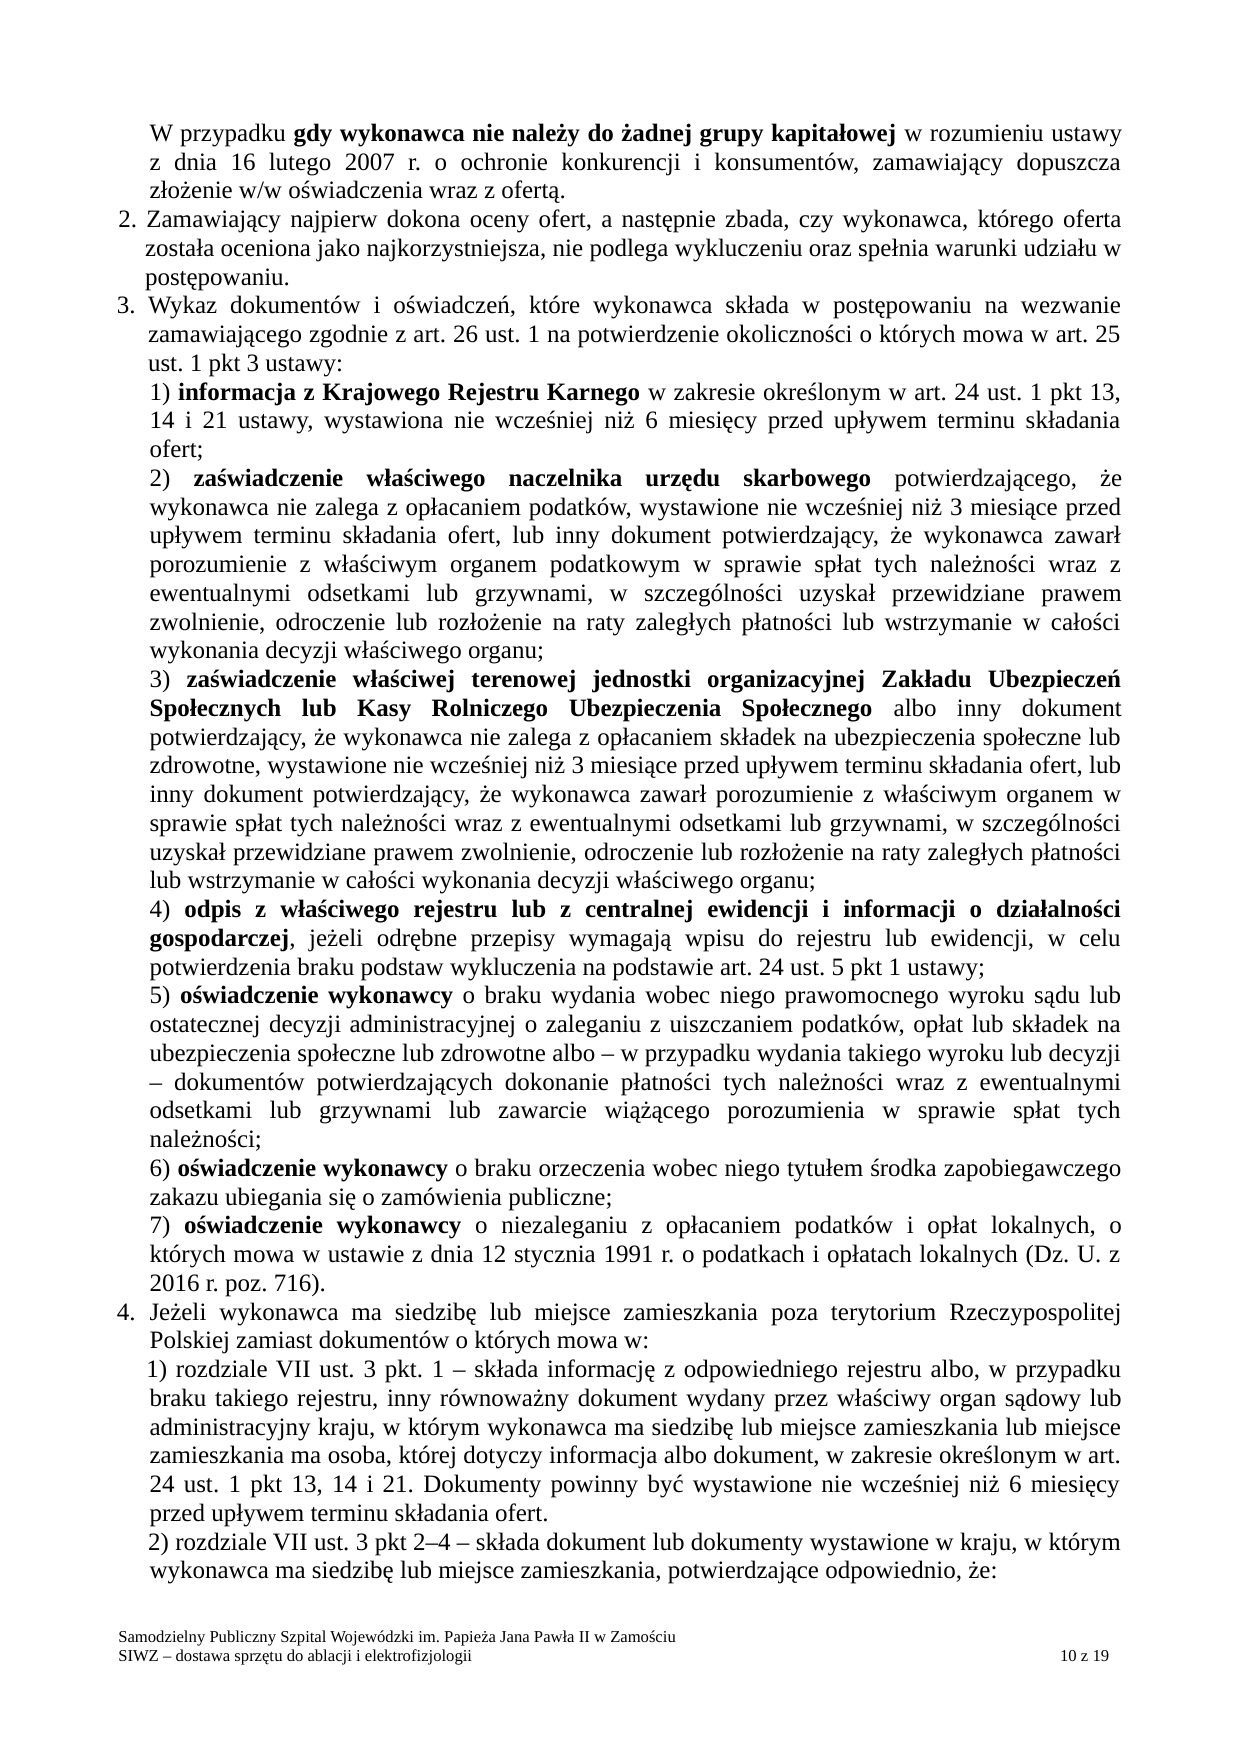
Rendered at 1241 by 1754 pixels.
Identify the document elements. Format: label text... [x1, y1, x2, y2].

text 2) rozdziale VII ust. 3 pkt 2–4 – składa dokument lub dokumenty wystawione w kraju, w którym wykonawca ma siedzibę lub miejsce zamieszkania, potwierdzające odpowiednio, że: [148, 1527, 1122, 1584]
text 2. Zamawiający najpierw dokona oceny ofert, a następnie zbada, czy wykonawca, którego oferta została oceniona jako najkorzystniejsza, nie podlega wykluczeniu oraz spełnia warunki udziału w postępowaniu. [118, 204, 1122, 291]
text 3. Wykaz dokumentów i oświadczeń, które wykonawca składa w postępowaniu na wezwanie zamawiającego zgodnie z art. 26 ust. 1 na potwierdzenie okoliczności o których mowa w art. 25 ust. 1 pkt 3 ustawy: [117, 291, 1122, 377]
list Jeżeli wykonawca ma siedzibę lub miejsce zamieszkania poza terytorium Rzeczypospolitej Polskiej zamiast dokumentów o których mowa w: [117, 1297, 1122, 1354]
text 6) oświadczenie wykonawcy o braku orzeczenia wobec niego tytułem środka zapobiegawczego zakazu ubiegania się o zamówienia publiczne; [149, 1153, 1122, 1211]
text W przypadku gdy wykonawca nie należy do żadnej grupy kapitałowej w rozumieniu ustawy z dnia 16 lutego 2007 r. o ochronie konkurencji i konsumentów, zamawiający dopuszcza złożenie w/w oświadczenia wraz z ofertą. [149, 118, 1122, 204]
list 2) zaświadczenie właściwego naczelnika urzędu skarbowego potwierdzającego, że wykonawca nie zalega z opłacaniem podatków, wystawione nie wcześniej niż 3 miesiące przed upływem terminu składania ofert, lub inny dokument potwierdzający, że wykonawca zawarł porozumienie z właściwym organem podatkowym w sprawie spłat tych należności wraz z ewentualnymi odsetkami lub grzywnami, w szczególności uzyskał przewidziane prawem zwolnienie, odroczenie lub rozłożenie na raty zaległych płatności lub wstrzymanie w całości wykonania decyzji właściwego organu; [149, 463, 1122, 664]
text 1) informacja z Krajowego Rejestru Karnego w zakresie określonym w art. 24 ust. 1 pkt 13, 14 i 21 ustawy, wystawiona nie wcześniej niż 6 miesięcy przed upływem terminu składania ofert; [149, 377, 1122, 463]
text 7) oświadczenie wykonawcy o niezaleganiu z opłacaniem podatków i opłat lokalnych, o których mowa w ustawie z dnia 12 stycznia 1991 r. o podatkach i opłatach lokalnych (Dz. U. z 2016 r. poz. 716). [149, 1211, 1122, 1297]
text 4) odpis z właściwego rejestru lub z centralnej ewidencji i informacji o działalności gospodarczej, jeżeli odrębne przepisy wymagają wpisu do rejestru lub ewidencji, w celu potwierdzenia braku podstaw wykluczenia na podstawie art. 24 ust. 5 pkt 1 ustawy; [149, 894, 1122, 981]
text 5) oświadczenie wykonawcy o braku wydania wobec niego prawomocnego wyroku sądu lub ostatecznej decyzji administracyjnej o zaleganiu z uiszczaniem podatków, opłat lub składek na ubezpieczenia społeczne lub zdrowotne albo – w przypadku wydania takiego wyroku lub decyzji – dokumentów potwierdzających dokonanie płatności tych należności wraz z ewentualnymi odsetkami lub grzywnami lub zawarcie wiążącego porozumienia w sprawie spłat tych należności; [149, 981, 1122, 1153]
text 3) zaświadczenie właściwej terenowej jednostki organizacyjnej Zakładu Ubezpieczeń Społecznych lub Kasy Rolniczego Ubezpieczenia Społecznego albo inny dokument potwierdzający, że wykonawca nie zalega z opłacaniem składek na ubezpieczenia społeczne lub zdrowotne, wystawione nie wcześniej niż 3 miesiące przed upływem terminu składania ofert, lub inny dokument potwierdzający, że wykonawca zawarł porozumienie z właściwym organem w sprawie spłat tych należności wraz z ewentualnymi odsetkami lub grzywnami, w szczególności uzyskał przewidziane prawem zwolnienie, odroczenie lub rozłożenie na raty zaległych płatności lub wstrzymanie w całości wykonania decyzji właściwego organu; [149, 664, 1122, 894]
text 1) rozdziale VII ust. 3 pkt. 1 – składa informację z odpowiedniego rejestru albo, w przypadku braku takiego rejestru, inny równoważny dokument wydany przez właściwy organ sądowy lub administracyjny kraju, w którym wykonawca ma siedzibę lub miejsce zamieszkania lub miejsce zamieszkania ma osoba, której dotyczy informacja albo dokument, w zakresie określonym w art. 24 ust. 1 pkt 13, 14 i 21. Dokumenty powinny być wystawione nie wcześniej niż 6 miesięcy przed upływem terminu składania ofert. [146, 1354, 1122, 1527]
